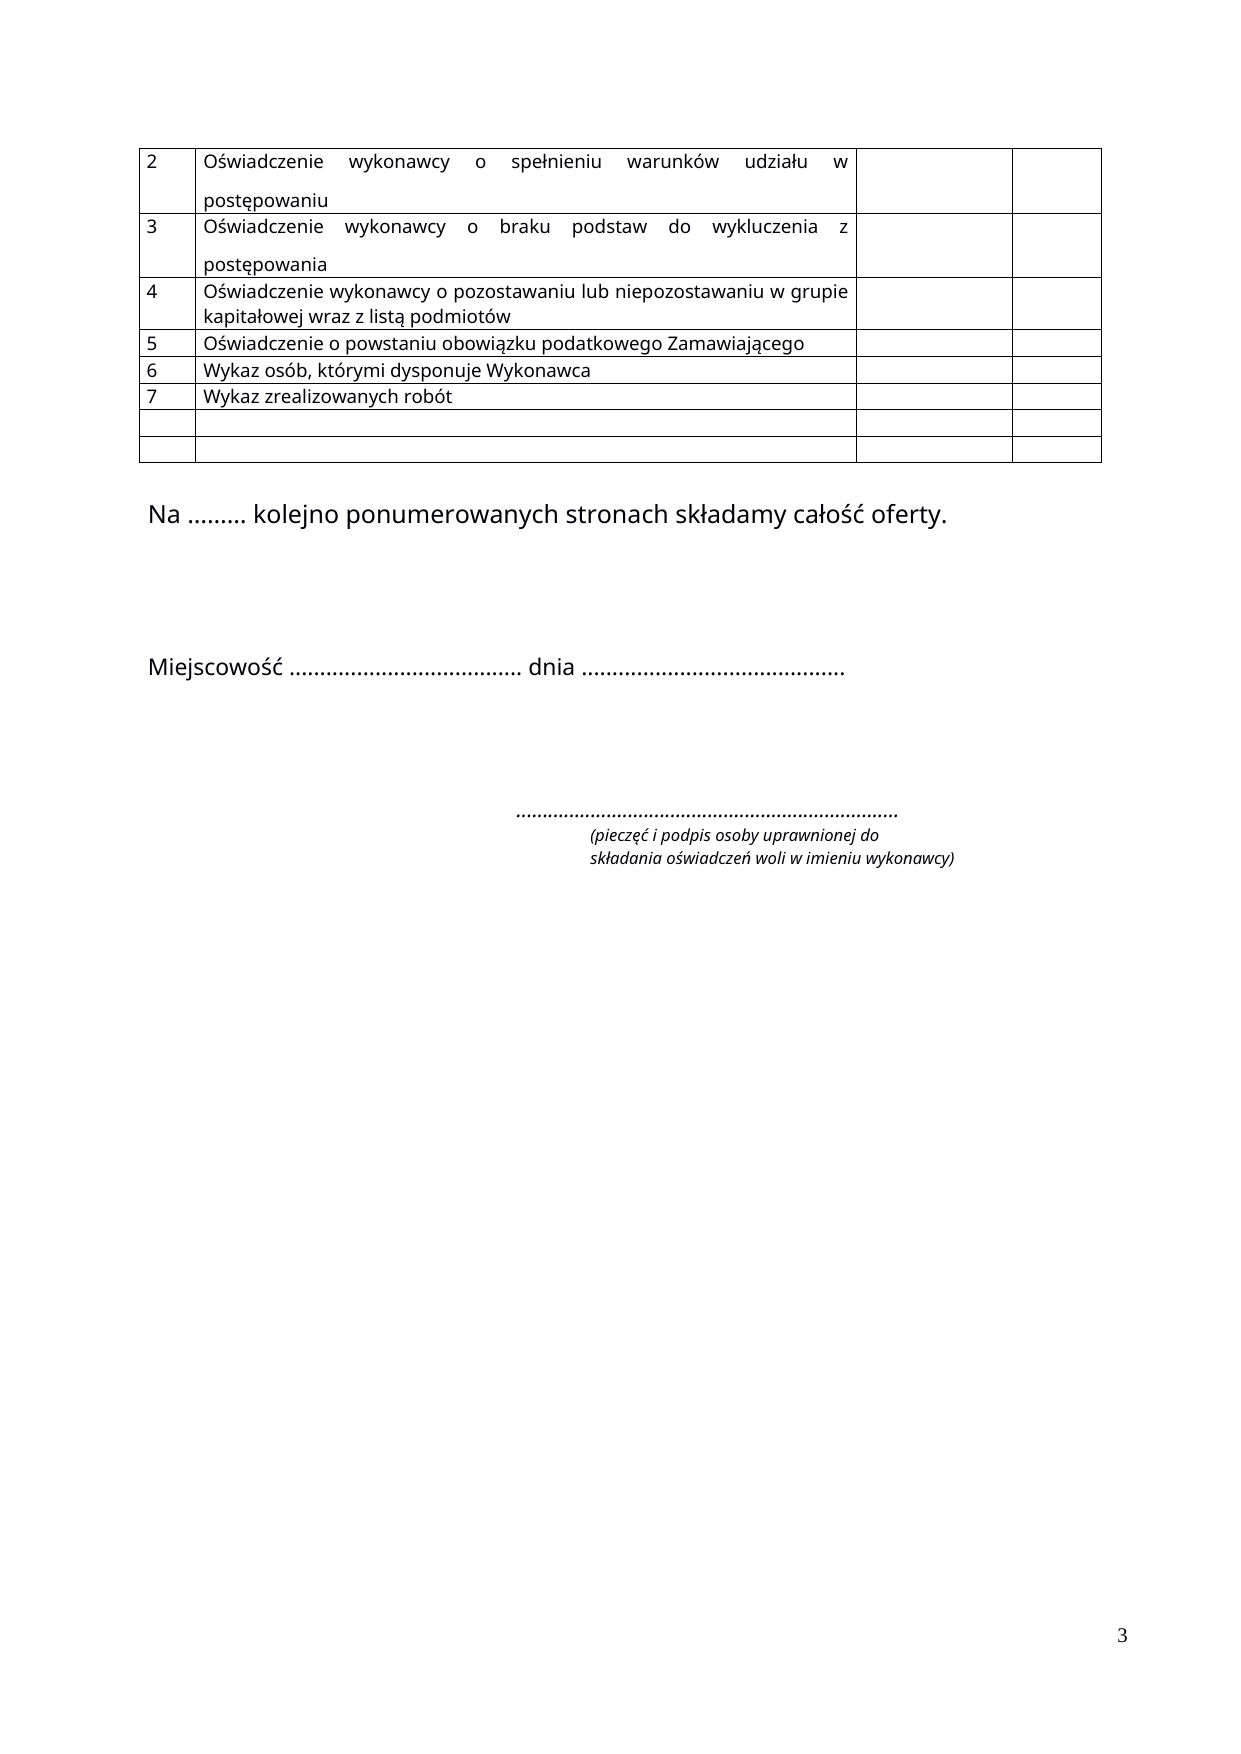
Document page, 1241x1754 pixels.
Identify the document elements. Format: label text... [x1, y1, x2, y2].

table_cell [1013, 384, 1101, 409]
text składania oświadczeń woli w imieniu wykonawcy) [516, 847, 1127, 869]
table_cell [1013, 330, 1101, 356]
table_cell [1013, 357, 1101, 382]
table_cell [857, 149, 1012, 212]
table_cell [857, 214, 1012, 277]
table_cell Wykaz zrealizowanych robót [196, 384, 856, 409]
table_cell [140, 437, 195, 462]
text (pieczęć i podpis osoby uprawnionej do [516, 824, 1127, 847]
text Miejscowość ...................................... dnia ........................................... [148, 651, 1127, 682]
table_cell 7 [140, 384, 195, 409]
table_cell [140, 410, 195, 436]
table_cell 4 [140, 278, 195, 329]
table_cell [1013, 214, 1101, 277]
table_cell [857, 330, 1012, 356]
table_cell 6 [140, 357, 195, 382]
table_cell Wykaz osób, którymi dysponuje Wykonawca [196, 357, 856, 382]
table_cell [857, 384, 1012, 409]
text ........................................................................ [443, 796, 1127, 824]
table_cell [1013, 149, 1101, 212]
table_cell Oświadczenie wykonawcy o braku podstaw do wykluczenia z postępowania [196, 214, 856, 277]
table_cell [620, 594, 1100, 622]
table_cell Oświadczenie o powstaniu obowiązku podatkowego Zamawiającego [196, 330, 856, 356]
table_cell 5 [140, 330, 195, 356]
text Na ……… kolejno ponumerowanych stronach składamy całość oferty. [148, 497, 1127, 531]
table_cell Oświadczenie wykonawcy o spełnieniu warunków udziału w postępowaniu [196, 149, 856, 212]
table_cell [1013, 278, 1101, 329]
table_cell [857, 437, 1012, 462]
table_cell 2 [140, 149, 195, 212]
table_cell Oświadczenie wykonawcy o pozostawaniu lub niepozostawaniu w grupie kapitałowej wraz z listą podmiotów [196, 278, 856, 329]
table_cell [148, 594, 620, 622]
table_cell [1013, 437, 1101, 462]
table_cell [196, 410, 856, 436]
table_header [148, 565, 620, 594]
table_cell [857, 278, 1012, 329]
table_header [620, 565, 1100, 594]
table_cell [1013, 410, 1101, 436]
table_cell [857, 410, 1012, 436]
table_cell [857, 357, 1012, 382]
table_cell [196, 437, 856, 462]
table_cell 3 [140, 214, 195, 277]
